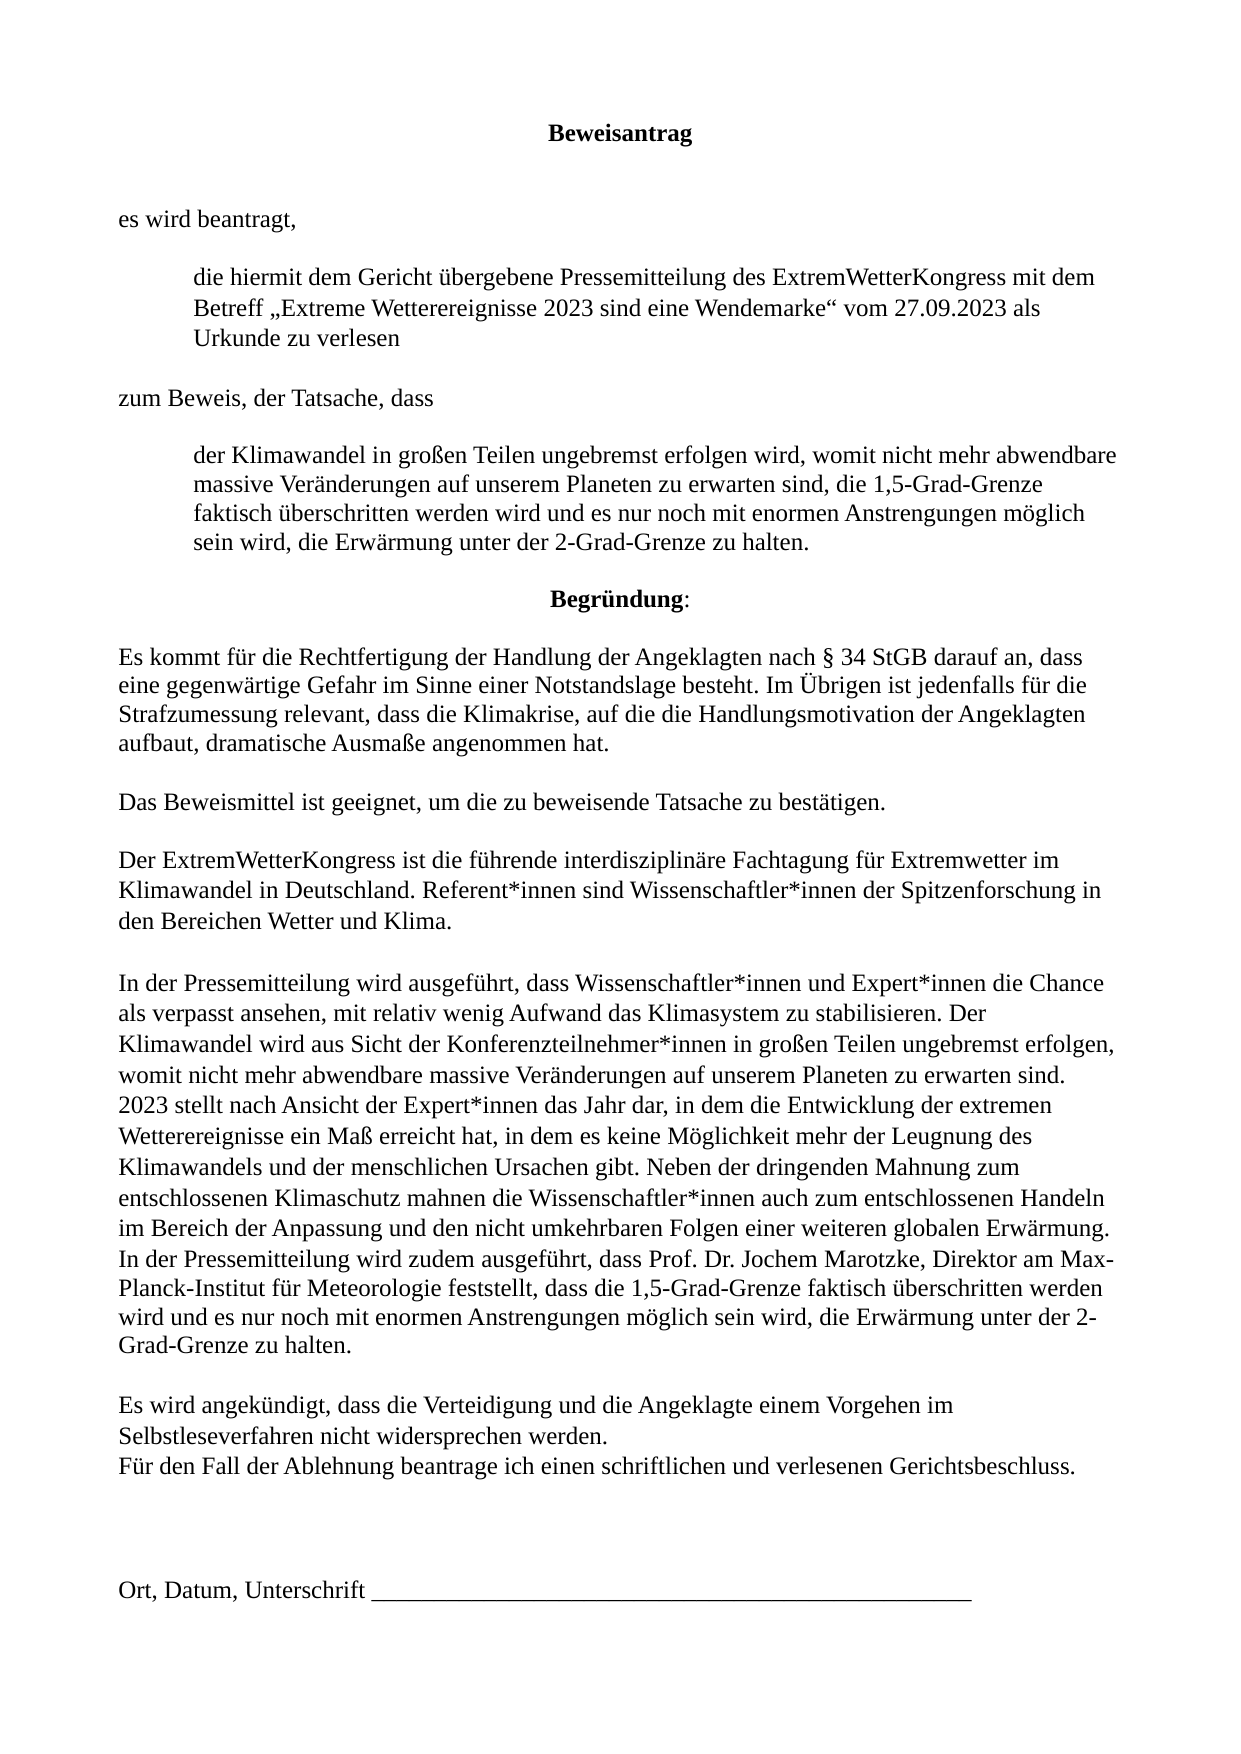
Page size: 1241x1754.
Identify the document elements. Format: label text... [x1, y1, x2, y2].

text Begründung: [118, 584, 1122, 613]
text In der Pressemitteilung wird ausgeführt, dass Wissenschaftler*innen und Expert*innen die Chance als verpasst ansehen, mit relativ wenig Aufwand das Klimasystem zu stabilisieren. Der Klimawandel wird aus Sicht der Konferenzteilnehmer*innen in großen Teilen ungebremst erfolgen, womit nicht mehr abwendbare massive Veränderungen auf unserem Planeten zu erwarten sind. 2023 stellt nach Ansicht der Expert*innen das Jahr dar, in dem die Entwicklung der extremen Wetterereignisse ein Maß erreicht hat, in dem es keine Möglichkeit mehr der Leugnung des Klimawandels und der menschlichen Ursachen gibt. Neben der dringenden Mahnung zum entschlossenen Klimaschutz mahnen die Wissenschaftler*innen auch zum entschlossenen Handeln im Bereich der Anpassung und den nicht umkehrbaren Folgen einer weiteren globalen Erwärmung. [118, 968, 1122, 1242]
text es wird beantragt, [118, 204, 1122, 233]
text Das Beweismittel ist geeignet, um die zu beweisende Tatsache zu bestätigen. [118, 787, 1122, 816]
text Es wird angekündigt, dass die Verteidigung und die Angeklagte einem Vorgehen im Selbstleseverfahren nicht widersprechen werden. [118, 1390, 1122, 1449]
text zum Beweis, der Tatsache, dass [118, 383, 1122, 412]
text In der Pressemitteilung wird zudem ausgeführt, dass Prof. Dr. Jochem Marotzke, Direktor am Max-Planck-Institut für Meteorologie feststellt, dass die 1,5-Grad-Grenze faktisch überschritten werden wird und es nur noch mit enormen Anstrengungen möglich sein wird, die Erwärmung unter der 2-Grad-Grenze zu halten. [118, 1244, 1122, 1359]
text Ort, Datum, Unterschrift ________________________________________________ [118, 1575, 1122, 1604]
text Es kommt für die Rechtfertigung der Handlung der Angeklagten nach § 34 StGB darauf an, dass eine gegenwärtige Gefahr im Sinne einer Notstandslage besteht. Im Übrigen ist jedenfalls für die Strafzumessung relevant, dass die Klimakrise, auf die die Handlungsmotivation der Angeklagten aufbaut, dramatische Ausmaße angenommen hat. [118, 642, 1122, 757]
text Für den Fall der Ablehnung beantrage ich einen schriftlichen und verlesenen Gerichtsbeschluss. [118, 1451, 1122, 1480]
text Der ExtremWetterKongress ist die führende interdisziplinäre Fachtagung für Extremwetter im Klimawandel in Deutschland. Referent*innen sind Wissenschaftler*innen der Spitzenforschung in den Bereichen Wetter und Klima. [118, 845, 1122, 935]
text der Klimawandel in großen Teilen ungebremst erfolgen wird, womit nicht mehr abwendbare massive Veränderungen auf unserem Planeten zu erwarten sind, die 1,5-Grad-Grenze faktisch überschritten werden wird und es nur noch mit enormen Anstrengungen möglich sein wird, die Erwärmung unter der 2-Grad-Grenze zu halten. [193, 440, 1122, 555]
text Beweisantrag [118, 118, 1122, 147]
text die hiermit dem Gericht übergebene Pressemitteilung des ExtremWetterKongress mit dem Betreff „Extreme Wetterereignisse 2023 sind eine Wendemarke“ vom 27.09.2023 als Urkunde zu verlesen [193, 262, 1122, 352]
